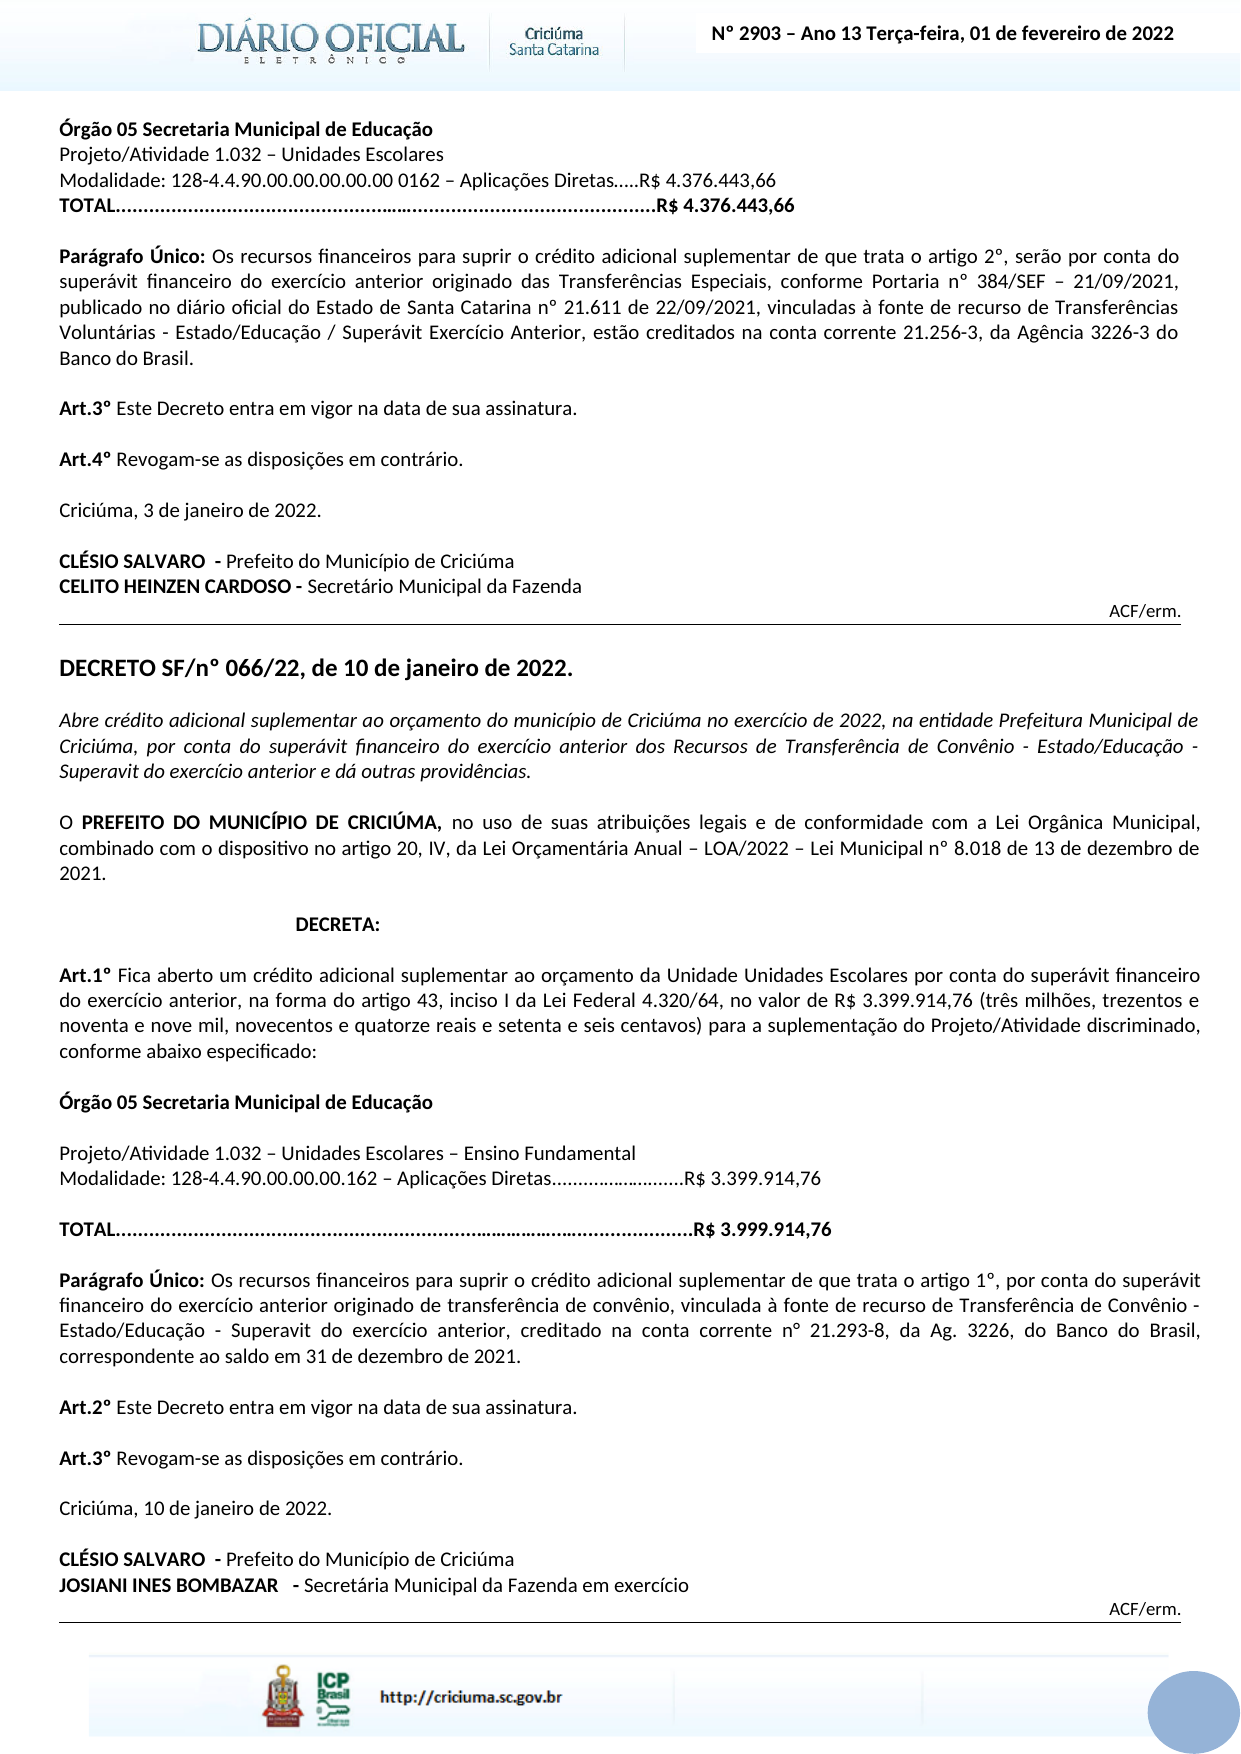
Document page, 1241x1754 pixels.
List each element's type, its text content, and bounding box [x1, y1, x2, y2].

text Modalidade: 128-4.4.90.00.00.00.00.00 0162 – Aplicações Diretas…..R$ 4.376.443,66 [59, 167, 1181, 192]
text O PREFEITO DO MUNICÍPIO DE CRICIÚMA, no uso de suas atribuições legais e de conformidade com a Lei Orgânica Municipal, combinado com o dispositivo no artigo 20, IV, da Lei Orçamentária Anual – LOA/2022 – Lei Municipal nº 8.018 de 13 de dezembro de 2021. [59, 809, 1203, 886]
text Art.3º Revogam-se as disposições em contrário. [59, 1445, 1203, 1470]
text Art.1º Fica aberto um crédito adicional suplementar ao orçamento da Unidade Unidades Escolares por conta do superávit financeiro do exercício anterior, na forma do artigo 43, inciso I da Lei Federal 4.320/64, no valor de R$ 3.399.914,76 (três milhões, trezentos e noventa e nove mil, novecentos e quatorze reais e setenta e seis centavos) para a suplementação do Projeto/Atividade discriminado, conforme abaixo especificado: [59, 962, 1203, 1063]
text Projeto/Atividade 1.032 – Unidades Escolares – Ensino Fundamental [59, 1140, 1203, 1165]
text Abre crédito adicional suplementar ao orçamento do município de Criciúma no exercício de 2022, na entidade Prefeitura Municipal de Criciúma, por conta do superávit financeiro do exercício anterior dos Recursos de Transferência de Convênio - Estado/Educação - Superavit do exercício anterior e dá outras providências. [59, 708, 1203, 784]
text Parágrafo Único: Os recursos financeiros para suprir o crédito adicional suplementar de que trata o artigo 2º, serão por conta do superávit financeiro do exercício anterior originado das Transferências Especiais, conforme Portaria nº 384/SEF – 21/09/2021, publicado no diário oficial do Estado de Santa Catarina nº 21.611 de 22/09/2021, vinculadas à fonte de recurso de Transferências Voluntárias - Estado/Educação / Superávit Exercício Anterior, estão creditados na conta corrente 21.256-3, da Agência 3226-3 do Banco do Brasil. [59, 243, 1181, 370]
text Criciúma, 3 de janeiro de 2022. [59, 497, 1181, 523]
text JOSIANI INES BOMBAZAR - Secretária Municipal da Fazenda em exercício [59, 1572, 1240, 1597]
text TOTAL.................................................................……………..….....................R$ 3.999.914,76 [59, 1216, 1203, 1241]
text Modalidade: 128-4.4.90.00.00.00.162 – Aplicações Diretas..........……….......R$ 3.399.914,76 [59, 1165, 1203, 1191]
text Parágrafo Único: Os recursos financeiros para suprir o crédito adicional suplementar de que trata o artigo 1º, por conta do superávit financeiro do exercício anterior originado de transferência de convênio, vinculada à fonte de recurso de Transferência de Convênio - Estado/Educação - Superavit do exercício anterior, creditado na conta corrente n° 21.293-8, da Ag. 3226, do Banco do Brasil, correspondente ao saldo em 31 de dezembro de 2021. [59, 1267, 1203, 1368]
text Projeto/Atividade 1.032 – Unidades Escolares [59, 141, 1181, 167]
text DECRETO SF/nº 066/22, de 10 de janeiro de 2022. [59, 652, 1181, 682]
text ACF/erm. [59, 599, 1181, 624]
text Órgão 05 Secretaria Municipal de Educação [59, 116, 1181, 141]
text TOTAL................................................……............................................R$ 4.376.443,66 [59, 192, 1181, 218]
text CELITO HEINZEN CARDOSO - Secretário Municipal da Fazenda [59, 573, 1240, 599]
text Art.3º Este Decreto entra em vigor na data de sua assinatura. [59, 396, 1181, 421]
text Criciúma, 10 de janeiro de 2022. [59, 1496, 1181, 1521]
text Art.4º Revogam-se as disposições em contrário. [59, 446, 1181, 472]
text ACF/erm. [59, 1597, 1181, 1622]
text CLÉSIO SALVARO - Prefeito do Município de Criciúma [59, 1546, 1240, 1572]
text DECRETA: [59, 911, 1203, 936]
text Art.2º Este Decreto entra em vigor na data de sua assinatura. [59, 1394, 1203, 1419]
text CLÉSIO SALVARO - Prefeito do Município de Criciúma [59, 548, 1240, 573]
text Órgão 05 Secretaria Municipal de Educação [59, 1089, 1203, 1114]
